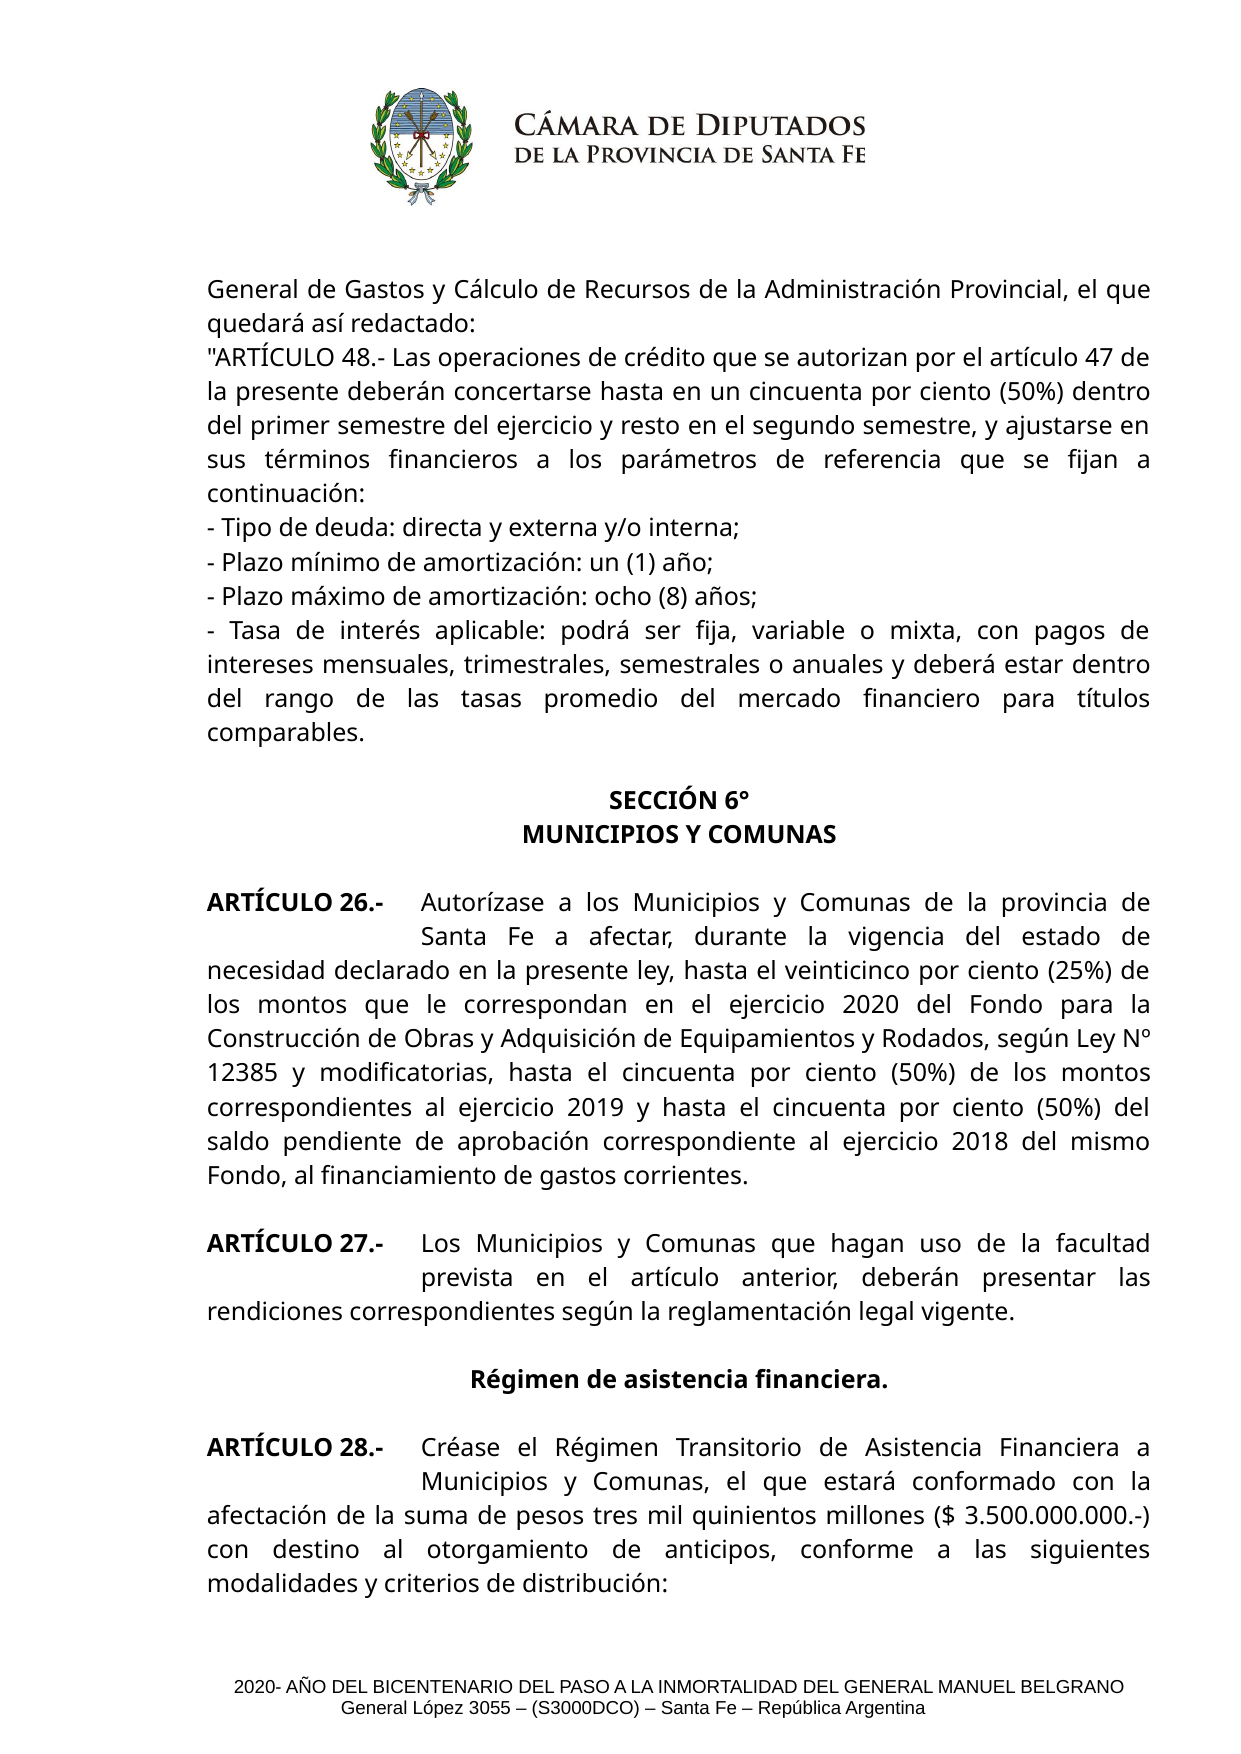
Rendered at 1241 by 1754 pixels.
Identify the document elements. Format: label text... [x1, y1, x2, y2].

text Autorízase a los Municipios y Comunas de la provincia de Santa Fe a afectar, durante la vigencia del estado de necesidad declarado en la presente ley, hasta el veinticinco por ciento (25%) de los montos que le correspondan en el ejercicio 2020 del Fondo para la Construcción de Obras y Adquisición de Equipamientos y Rodados, según Ley Nº 12385 y modificatorias, hasta el cincuenta por ciento (50%) de los montos correspondientes al ejercicio 2019 y hasta el cincuenta por ciento (50%) del saldo pendiente de aprobación correspondiente al ejercicio 2018 del mismo Fondo, al financiamiento de gastos corrientes. [207, 885, 1152, 1191]
text General de Gastos y Cálculo de Recursos de la Administración Provincial, el que quedará así redactado: [207, 272, 1152, 340]
table_header ARTÍCULO 26.- [207, 885, 421, 935]
table_header ARTÍCULO 28.- [207, 1430, 421, 1480]
text Los Municipios y Comunas que hagan uso de la facultad prevista en el artículo anterior, deberán presentar las rendiciones correspondientes según la reglamentación legal vigente. [207, 1225, 1152, 1328]
text Régimen de asistencia financiera. [207, 1362, 1152, 1396]
text - Plazo mínimo de amortización: un (1) año; [207, 544, 1152, 578]
text SECCIÓN 6° [207, 783, 1152, 817]
picture [370, 88, 866, 210]
text MUNICIPIOS Y COMUNAS [207, 817, 1152, 851]
table_header ARTÍCULO 27.- [207, 1225, 421, 1276]
text - Plazo máximo de amortización: ocho (8) años; [207, 578, 1152, 612]
text "ARTÍCULO 48.- Las operaciones de crédito que se autorizan por el artículo 47 de la presente deberán concertarse hasta en un cincuenta por ciento (50%) dentro del primer semestre del ejercicio y resto en el segundo semestre, y ajustarse en sus términos financieros a los parámetros de referencia que se fijan a continuación: [207, 340, 1152, 510]
text - Tipo de deuda: directa y externa y/o interna; [207, 510, 1152, 544]
text - Tasa de interés aplicable: podrá ser fija, variable o mixta, con pagos de intereses mensuales, trimestrales, semestrales o anuales y deberá estar dentro del rango de las tasas promedio del mercado financiero para títulos comparables. [207, 612, 1152, 748]
text Créase el Régimen Transitorio de Asistencia Financiera a Municipios y Comunas, el que estará conformado con la afectación de la suma de pesos tres mil quinientos millones ($ 3.500.000.000.-) con destino al otorgamiento de anticipos, conforme a las siguientes modalidades y criterios de distribución: [207, 1430, 1152, 1600]
